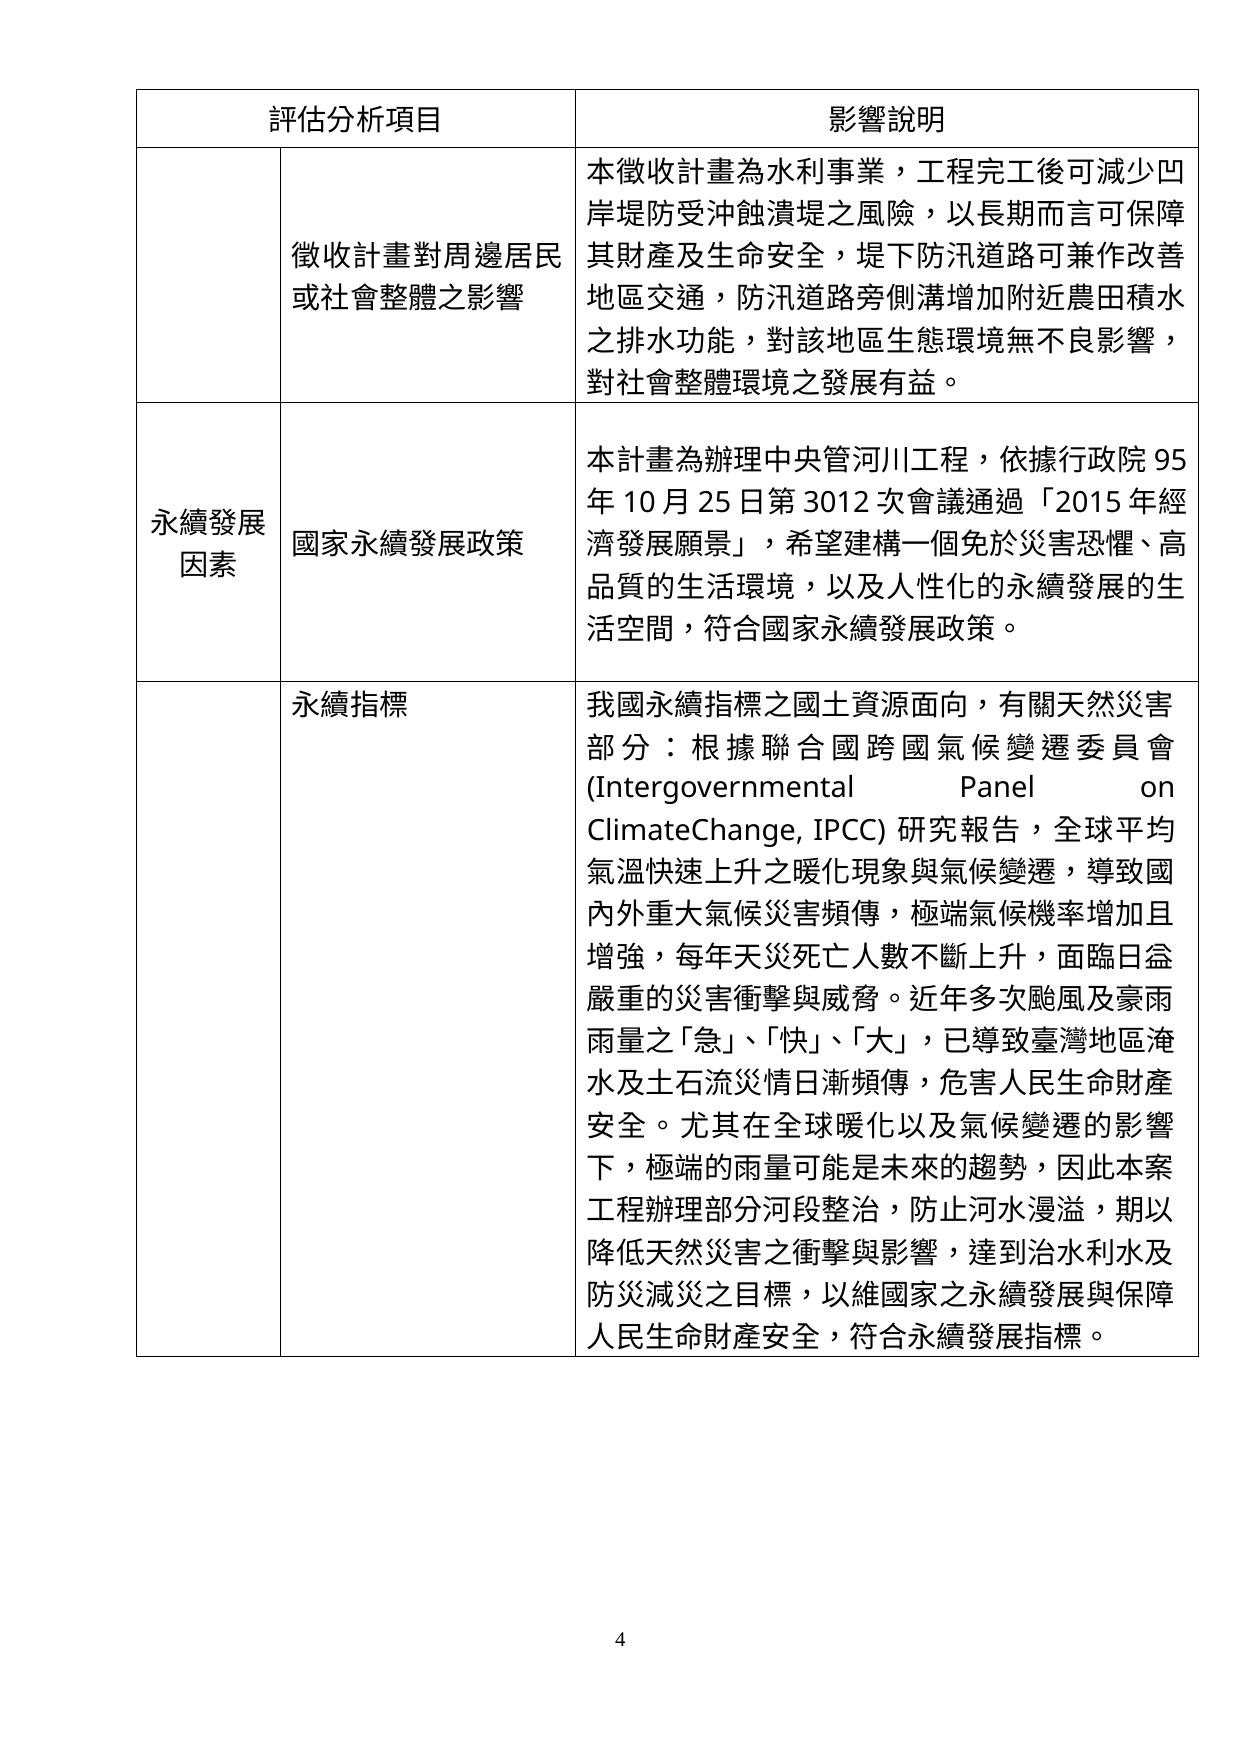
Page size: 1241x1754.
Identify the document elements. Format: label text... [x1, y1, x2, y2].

table_cell [137, 682, 280, 1356]
table_header 評估分析項目 [137, 90, 575, 147]
table_header 影響說明 [576, 90, 1198, 147]
table_cell 本徵收計畫為水利事業，工程完工後可減少凹岸堤防受沖蝕潰堤之風險，以長期而言可保障其財產及生命安全，堤下防汛道路可兼作改善地區交通，防汛道路旁側溝增加附近農田積水之排水功能，對該地區生態環境無不良影響，對社會整體環境之發展有益。 [576, 148, 1198, 402]
table_cell 永續發展因素 [137, 403, 280, 681]
table_cell 本計畫為辦理中央管河川工程，依據行政院95年10月25日第3012次會議通過「2015年經濟發展願景」，希望建構一個免於災害恐懼、高品質的生活環境，以及人性化的永續發展的生活空間，符合國家永續發展政策。 [576, 403, 1198, 681]
table_cell 國家永續發展政策 [281, 403, 575, 681]
table_cell 我國永續指標之國土資源面向，有關天然災害部分：根據聯合國跨國氣候變遷委員會(Intergovernmental Panel on ClimateChange, IPCC) 研究報告，全球平均氣溫快速上升之暖化現象與氣候變遷，導致國內外重大氣候災害頻傳，極端氣候機率增加且增強，每年天災死亡人數不斷上升，面臨日益嚴重的災害衝擊與威脅。近年多次颱風及豪雨雨量之「急」、「快」、「大」，已導致臺灣地區淹水及土石流災情日漸頻傳，危害人民生命財產安全。尤其在全球暖化以及氣候變遷的影響下，極端的雨量可能是未來的趨勢，因此本案工程辦理部分河段整治，防止河水漫溢，期以降低天然災害之衝擊與影響，達到治水利水及防災減災之目標，以維國家之永續發展與保障人民生命財產安全，符合永續發展指標。 [576, 682, 1198, 1356]
table_cell [137, 148, 280, 402]
table_cell 徵收計畫對周邊居民或社會整體之影響 [281, 148, 575, 402]
table_cell 永續指標 [281, 682, 575, 1356]
